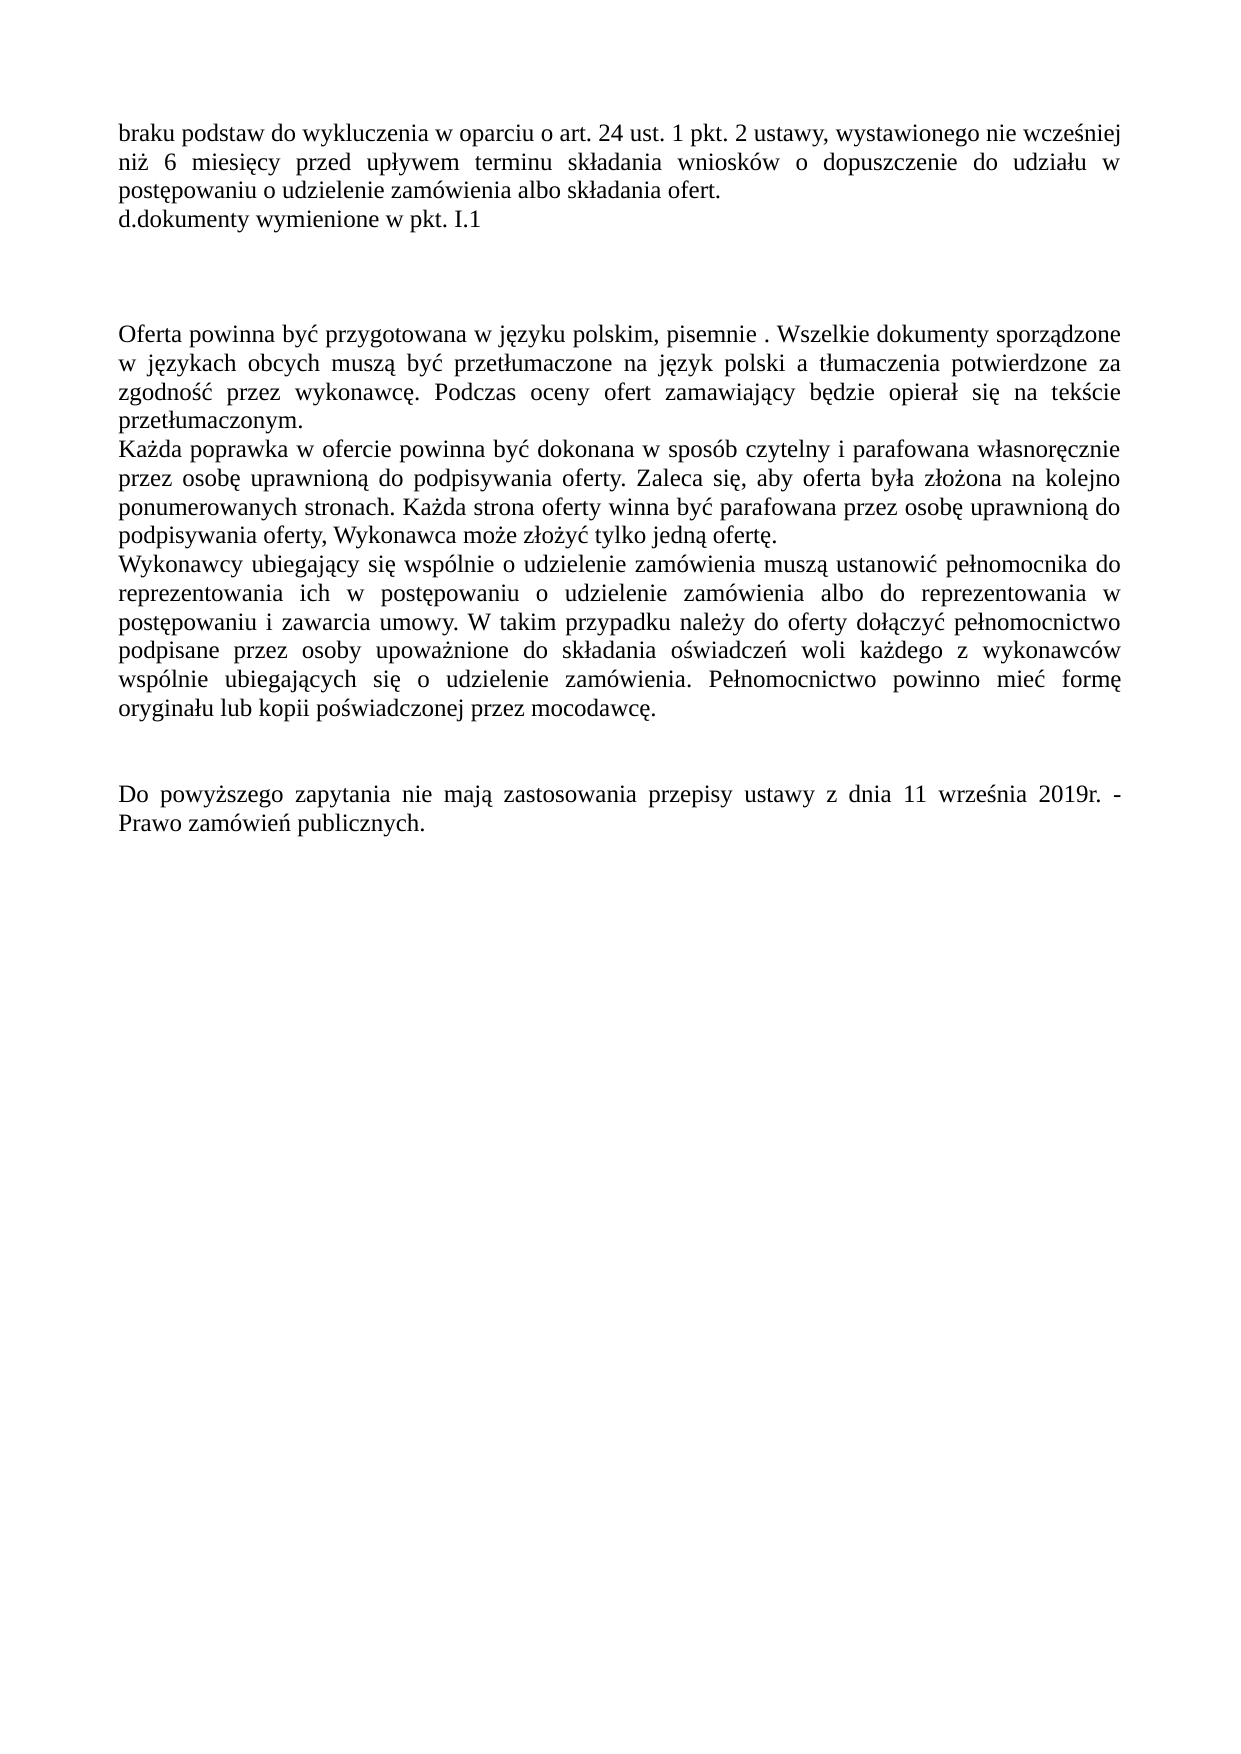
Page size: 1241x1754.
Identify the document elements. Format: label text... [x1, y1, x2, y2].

text Oferta powinna być przygotowana w języku polskim, pisemnie . Wszelkie dokumenty sporządzone w językach obcych muszą być przetłumaczone na język polski a tłumaczenia potwierdzone za zgodność przez wykonawcę. Podczas oceny ofert zamawiający będzie opierał się na tekście przetłumaczonym. [118, 319, 1122, 434]
text Wykonawcy ubiegający się wspólnie o udzielenie zamówienia muszą ustanowić pełnomocnika do reprezentowania ich w postępowaniu o udzielenie zamówienia albo do reprezentowania w postępowaniu i zawarcia umowy. W takim przypadku należy do oferty dołączyć pełnomocnictwo podpisane przez osoby upoważnione do składania oświadczeń woli każdego z wykonawców wspólnie ubiegających się o udzielenie zamówienia. Pełnomocnictwo powinno mieć formę oryginału lub kopii poświadczonej przez mocodawcę. [118, 549, 1122, 722]
list braku podstaw do wykluczenia w oparciu o art. 24 ust. 1 pkt. 2 ustawy, wystawionego nie wcześniej niż 6 miesięcy przed upływem terminu składania wniosków o dopuszczenie do udziału w postępowaniu o udzielenie zamówienia albo składania ofert. [118, 118, 1122, 204]
list dokumenty wymienione w pkt. I.1 [118, 204, 1122, 233]
text Każda poprawka w ofercie powinna być dokonana w sposób czytelny i parafowana własnoręcznie przez osobę uprawnioną do podpisywania oferty. Zaleca się, aby oferta była złożona na kolejno ponumerowanych stronach. Każda strona oferty winna być parafowana przez osobę uprawnioną do podpisywania oferty, Wykonawca może złożyć tylko jedną ofertę. [118, 434, 1122, 549]
text Do powyższego zapytania nie mają zastosowania przepisy ustawy z dnia 11 września 2019r. - Prawo zamówień publicznych. [118, 779, 1122, 837]
